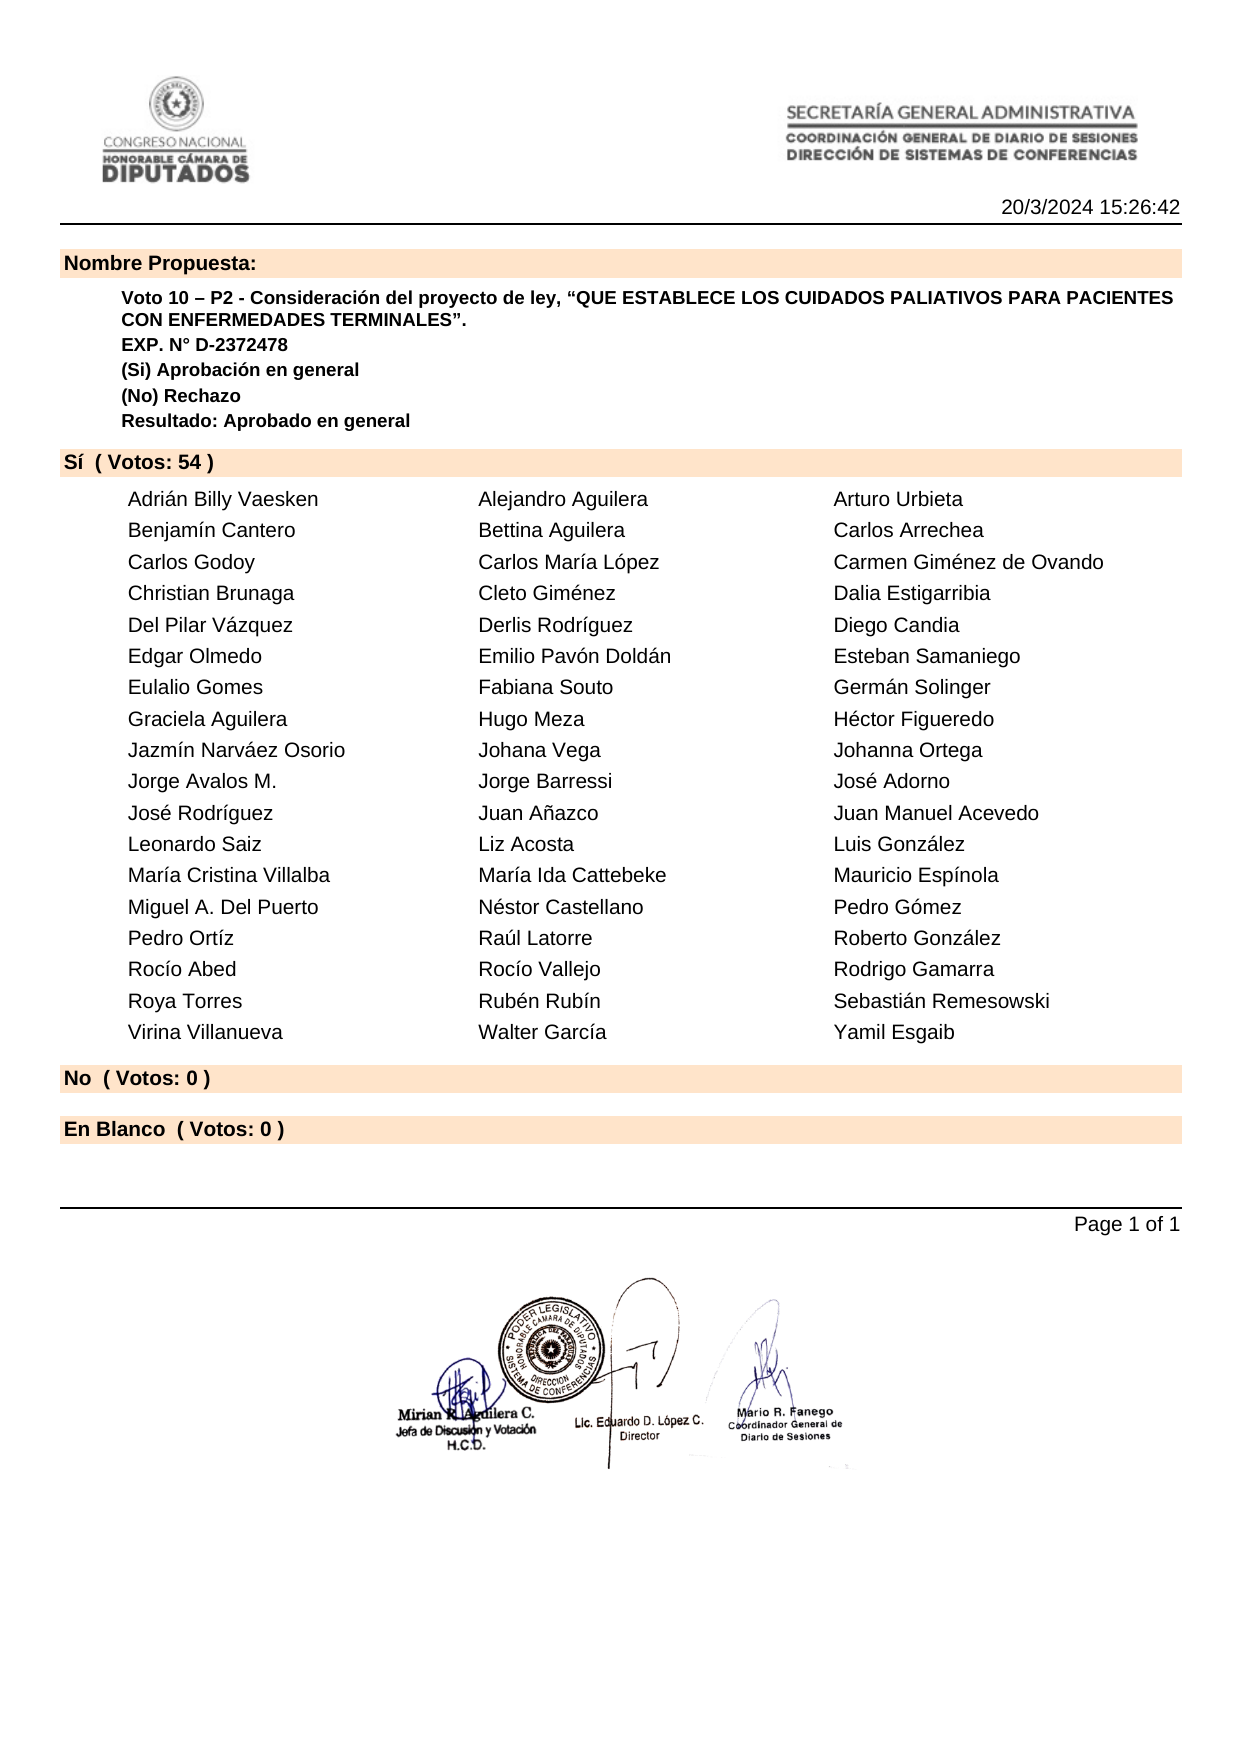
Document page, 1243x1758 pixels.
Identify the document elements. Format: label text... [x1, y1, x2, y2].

table_cell Page 1 of 1 [825, 1211, 1182, 1245]
table_cell [1182, 1065, 1189, 1093]
table_cell Derlis Rodríguez [475, 611, 814, 640]
table_cell [1182, 549, 1189, 577]
table_cell Juan Manuel Acevedo [830, 799, 1167, 828]
table_cell Rocío Vallejo [475, 956, 814, 985]
table_cell [1182, 1093, 1189, 1116]
table_cell Carlos Godoy [125, 549, 461, 577]
table_cell Esteban Samaniego [830, 643, 1167, 671]
table_cell [1182, 228, 1189, 249]
table_cell Miguel A. Del Puerto [125, 894, 461, 922]
table_cell [1182, 477, 1189, 486]
table_cell [60, 278, 1182, 283]
table_cell [60, 284, 118, 449]
table_header [60, 189, 648, 223]
table_cell [830, 1048, 1167, 1064]
table_cell [125, 1179, 461, 1204]
table_cell [1167, 486, 1182, 1064]
table_cell Christian Brunaga [125, 580, 461, 608]
table_cell [814, 1176, 830, 1207]
table_cell Leonardo Saiz [125, 831, 461, 859]
table_cell [475, 1048, 814, 1064]
table_cell [118, 432, 1176, 449]
table_cell Eulalio Gomes [125, 674, 461, 702]
table_cell Pedro Gómez [830, 894, 1167, 922]
table_cell Carlos María López [475, 549, 814, 577]
table_cell Johanna Ortega [830, 737, 1167, 765]
table_cell [461, 1176, 475, 1207]
table_cell Walter García [475, 1019, 814, 1047]
table_cell Carmen Giménez de Ovando [830, 549, 1167, 577]
table_cell Raúl Latorre [475, 925, 814, 953]
table_cell Jazmín Narváez Osorio [125, 737, 461, 765]
table_cell Fabiana Souto [475, 674, 814, 702]
table_cell Roya Torres [125, 988, 461, 1016]
table_cell Juan Añazco [475, 799, 814, 828]
table_cell Arturo Urbieta [830, 486, 1167, 514]
table_cell [1182, 705, 1189, 734]
table_cell José Rodríguez [125, 799, 461, 828]
table_cell [1182, 580, 1189, 608]
table_cell [475, 1179, 814, 1204]
table_cell [1176, 284, 1189, 449]
table_cell Benjamín Cantero [125, 517, 461, 546]
table_cell Johana Vega [475, 737, 814, 765]
table_cell [1182, 1179, 1189, 1204]
table_cell [1182, 1019, 1189, 1047]
table_cell Nombre Propuesta: [60, 249, 1182, 278]
table_cell Mauricio Espínola [830, 862, 1167, 891]
table_cell [1182, 831, 1189, 859]
table_cell Voto 10 – P2 - Consideración del proyecto de ley, “QUE ESTABLECE LOS CUIDADOS PALIATIVOS PARA PACIENTES CON ENFERMEDADES TERMINALES”. EXP. N° D-2372478 (Si) Aprobación en general (No) Rechazo Resultado: Aprobado en general [118, 284, 1176, 432]
table_cell Hugo Meza [475, 705, 814, 734]
table_cell Rodrigo Gamarra [830, 956, 1167, 985]
table_cell [1182, 517, 1189, 546]
table_cell Emilio Pavón Doldán [475, 643, 814, 671]
table_cell Alejandro Aguilera [475, 486, 814, 514]
table_cell [1182, 894, 1189, 922]
table_cell [60, 1167, 1182, 1176]
table_cell [1167, 1176, 1182, 1207]
table_cell [461, 486, 475, 1064]
table_cell Adrián Billy Vaesken [125, 486, 461, 514]
table_cell Edgar Olmedo [125, 643, 461, 671]
table_cell [1182, 862, 1189, 891]
table_cell [1182, 1167, 1189, 1176]
table_cell [830, 1179, 1167, 1204]
table_cell Roberto González [830, 925, 1167, 953]
table_cell [1182, 925, 1189, 953]
table_cell Rubén Rubín [475, 988, 814, 1016]
table_cell [1182, 249, 1189, 278]
table_cell Héctor Figueredo [830, 705, 1167, 734]
table_cell [1182, 1211, 1189, 1245]
table_cell [125, 1048, 461, 1064]
table_cell Dalia Estigarribia [830, 580, 1167, 608]
table_cell Luis González [830, 831, 1167, 859]
table_cell [60, 228, 1182, 249]
table_cell Bettina Aguilera [475, 517, 814, 546]
table_cell [60, 1211, 825, 1245]
table_cell [1182, 1144, 1189, 1167]
table_cell Del Pilar Vázquez [125, 611, 461, 640]
table_cell Sí ( Votos: 54 ) [60, 449, 1182, 477]
table_cell Rocío Abed [125, 956, 461, 985]
table_header [1182, 189, 1189, 223]
table_cell María Cristina Villalba [125, 862, 461, 891]
table_cell No ( Votos: 0 ) [60, 1065, 1182, 1093]
table_cell [1182, 956, 1189, 985]
table_cell Liz Acosta [475, 831, 814, 859]
table_cell Cleto Giménez [475, 580, 814, 608]
table_cell [1182, 799, 1189, 828]
table_cell [1182, 449, 1189, 477]
table_cell [1182, 988, 1189, 1016]
table_cell [814, 486, 830, 1064]
table_header 20/3/2024 15:26:42 [648, 189, 1182, 223]
table_cell En Blanco ( Votos: 0 ) [60, 1116, 1182, 1144]
table_cell [60, 477, 1182, 486]
table_cell [1182, 768, 1189, 797]
table_cell [1182, 737, 1189, 765]
table_cell [1182, 486, 1189, 514]
table_cell [1182, 1116, 1189, 1144]
table_cell María Ida Cattebeke [475, 862, 814, 891]
table_cell Jorge Avalos M. [125, 768, 461, 797]
table_cell Virina Villanueva [125, 1019, 461, 1047]
table_cell [1182, 674, 1189, 702]
table_cell Carlos Arrechea [830, 517, 1167, 546]
table_cell [1182, 611, 1189, 640]
table_cell [60, 1176, 124, 1207]
table_cell Sebastián Remesowski [830, 988, 1167, 1016]
table_cell [1182, 1048, 1189, 1064]
table_cell Pedro Ortíz [125, 925, 461, 953]
table_cell Jorge Barressi [475, 768, 814, 797]
table_cell [60, 1144, 1182, 1167]
table_cell José Adorno [830, 768, 1167, 797]
table_cell Néstor Castellano [475, 894, 814, 922]
table_cell [1182, 643, 1189, 671]
table_cell Germán Solinger [830, 674, 1167, 702]
table_cell Yamil Esgaib [830, 1019, 1167, 1047]
table_cell [60, 1093, 1182, 1116]
table_cell Graciela Aguilera [125, 705, 461, 734]
table_cell [60, 486, 124, 1064]
table_cell Diego Candia [830, 611, 1167, 640]
